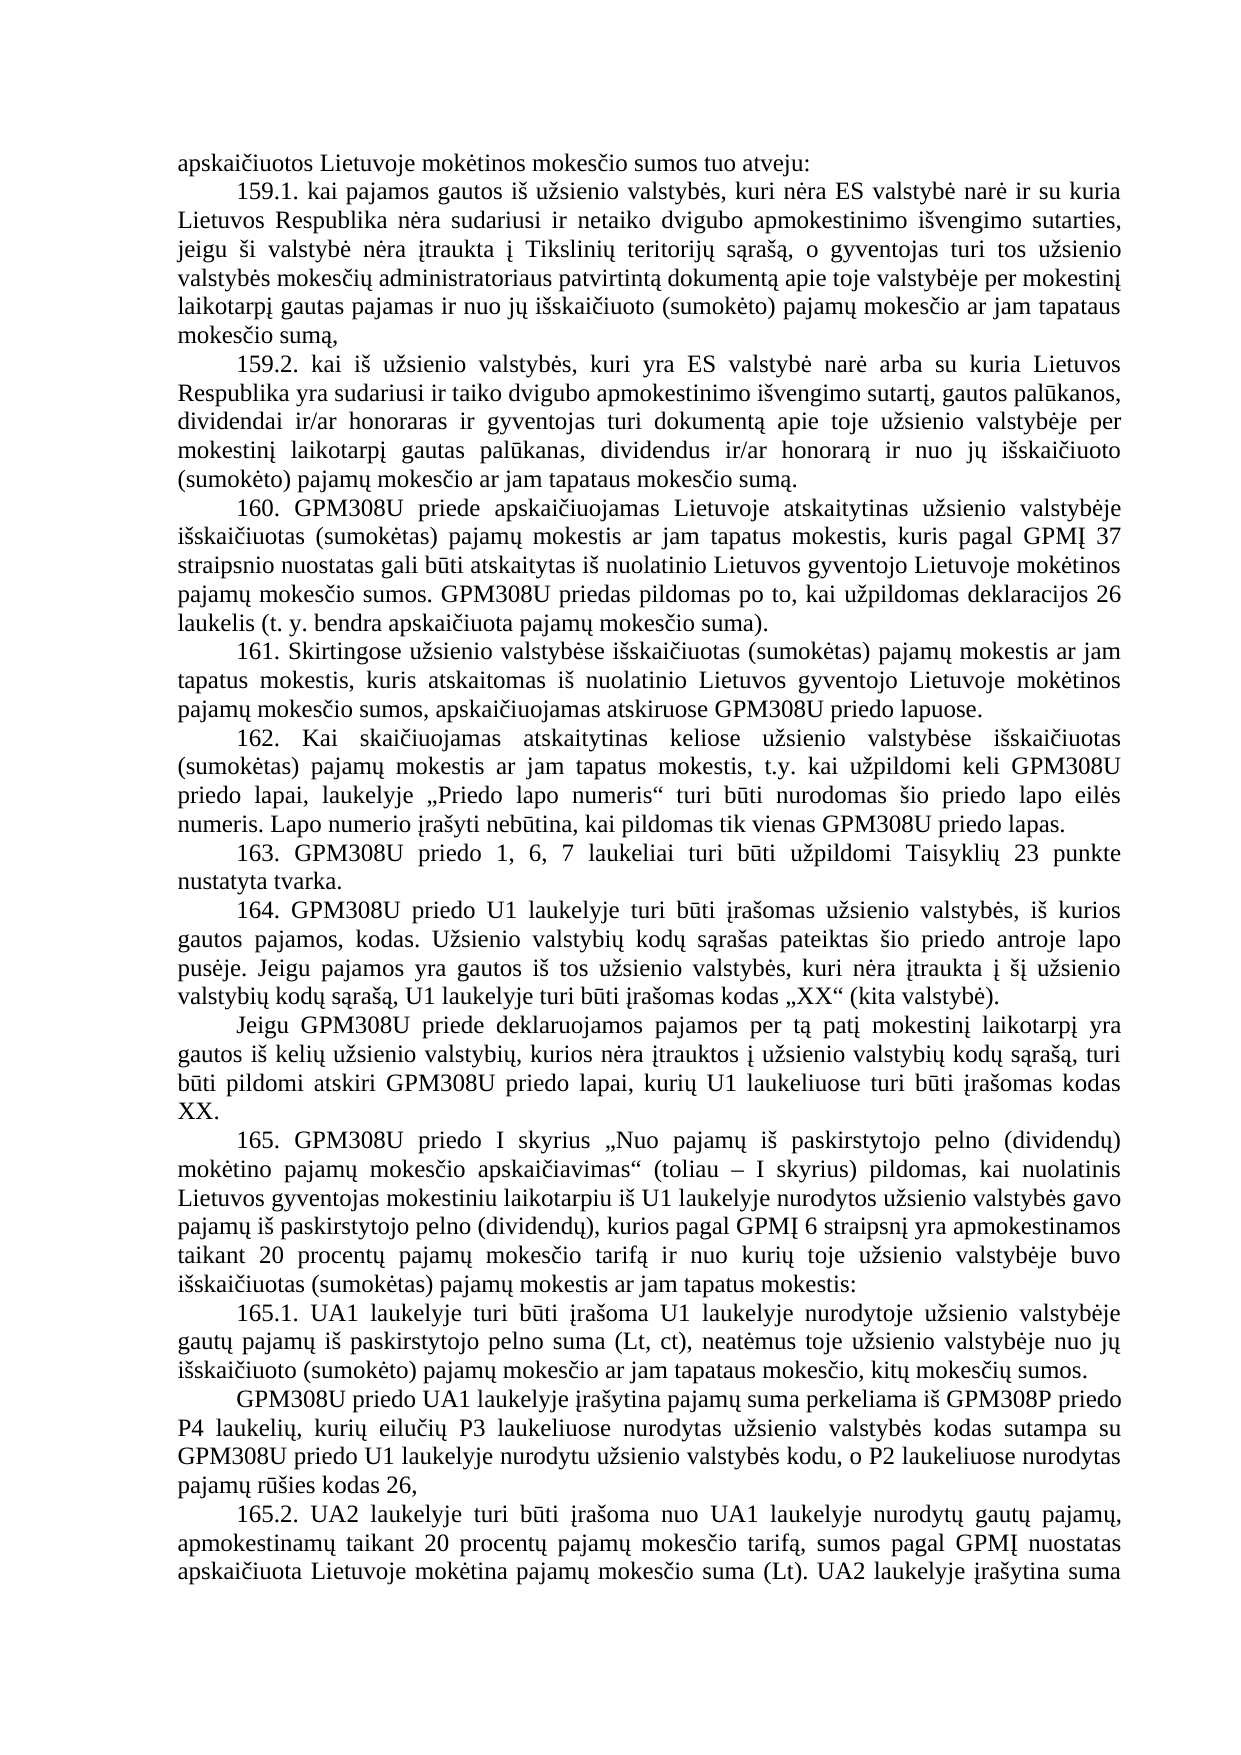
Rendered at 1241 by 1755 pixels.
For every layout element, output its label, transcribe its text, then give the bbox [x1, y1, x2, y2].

text 160. GPM308U priede apskaičiuojamas Lietuvoje atskaitytinas užsienio valstybėje išskaičiuotas (sumokėtas) pajamų mokestis ar jam tapatus mokestis, kuris pagal GPMĮ 37 straipsnio nuostatas gali būti atskaitytas iš nuolatinio Lietuvos gyventojo Lietuvoje mokėtinos pajamų mokesčio sumos. GPM308U priedas pildomas po to, kai užpildomas deklaracijos 26 laukelis (t. y. bendra apskaičiuota pajamų mokesčio suma). [177, 493, 1122, 636]
text 163. GPM308U priedo 1, 6, 7 laukeliai turi būti užpildomi Taisyklių 23 punkte nustatyta tvarka. [177, 838, 1122, 895]
text apskaičiuotos Lietuvoje mokėtinos mokesčio sumos tuo atveju: [177, 148, 1122, 176]
text 162. Kai skaičiuojamas atskaitytinas keliose užsienio valstybėse išskaičiuotas (sumokėtas) pajamų mokestis ar jam tapatus mokestis, t.y. kai užpildomi keli GPM308U priedo lapai, laukelyje „Priedo lapo numeris“ turi būti nurodomas šio priedo lapo eilės numeris. Lapo numerio įrašyti nebūtina, kai pildomas tik vienas GPM308U priedo lapas. [177, 723, 1122, 838]
text Jeigu GPM308U priede deklaruojamos pajamos per tą patį mokestinį laikotarpį yra gautos iš kelių užsienio valstybių, kurios nėra įtrauktos į užsienio valstybių kodų sąrašą, turi būti pildomi atskiri GPM308U priedo lapai, kurių U1 laukeliuose turi būti įrašomas kodas XX. [177, 1010, 1122, 1125]
text 161. Skirtingose užsienio valstybėse išskaičiuotas (sumokėtas) pajamų mokestis ar jam tapatus mokestis, kuris atskaitomas iš nuolatinio Lietuvos gyventojo Lietuvoje mokėtinos pajamų mokesčio sumos, apskaičiuojamas atskiruose GPM308U priedo lapuose. [177, 636, 1122, 723]
text 165. GPM308U priedo I skyrius „Nuo pajamų iš paskirstytojo pelno (dividendų) mokėtino pajamų mokesčio apskaičiavimas“ (toliau – I skyrius) pildomas, kai nuolatinis Lietuvos gyventojas mokestiniu laikotarpiu iš U1 laukelyje nurodytos užsienio valstybės gavo pajamų iš paskirstytojo pelno (dividendų), kurios pagal GPMĮ 6 straipsnį yra apmokestinamos taikant 20 procentų pajamų mokesčio tarifą ir nuo kurių toje užsienio valstybėje buvo išskaičiuotas (sumokėtas) pajamų mokestis ar jam tapatus mokestis: [177, 1125, 1122, 1298]
text 165.1. UA1 laukelyje turi būti įrašoma U1 laukelyje nurodytoje užsienio valstybėje gautų pajamų iš paskirstytojo pelno suma (Lt, ct), neatėmus toje užsienio valstybėje nuo jų išskaičiuoto (sumokėto) pajamų mokesčio ar jam tapataus mokesčio, kitų mokesčių sumos. [177, 1298, 1122, 1384]
text 159.1. kai pajamos gautos iš užsienio valstybės, kuri nėra ES valstybė narė ir su kuria Lietuvos Respublika nėra sudariusi ir netaiko dvigubo apmokestinimo išvengimo sutarties, jeigu ši valstybė nėra įtraukta į Tikslinių teritorijų sąrašą, o gyventojas turi tos užsienio valstybės mokesčių administratoriaus patvirtintą dokumentą apie toje valstybėje per mokestinį laikotarpį gautas pajamas ir nuo jų išskaičiuoto (sumokėto) pajamų mokesčio ar jam tapataus mokesčio sumą, [177, 176, 1122, 349]
text GPM308U priedo UA1 laukelyje įrašytina pajamų suma perkeliama iš GPM308P priedo P4 laukelių, kurių eilučių P3 laukeliuose nurodytas užsienio valstybės kodas sutampa su GPM308U priedo U1 laukelyje nurodytu užsienio valstybės kodu, o P2 laukeliuose nurodytas pajamų rūšies kodas 26, [177, 1384, 1122, 1499]
text 165.2. UA2 laukelyje turi būti įrašoma nuo UA1 laukelyje nurodytų gautų pajamų, apmokestinamų taikant 20 procentų pajamų mokesčio tarifą, sumos pagal GPMĮ nuostatas apskaičiuota Lietuvoje mokėtina pajamų mokesčio suma (Lt). UA2 laukelyje įrašytina suma [177, 1499, 1122, 1585]
text 164. GPM308U priedo U1 laukelyje turi būti įrašomas užsienio valstybės, iš kurios gautos pajamos, kodas. Užsienio valstybių kodų sąrašas pateiktas šio priedo antroje lapo pusėje. Jeigu pajamos yra gautos iš tos užsienio valstybės, kuri nėra įtraukta į šį užsienio valstybių kodų sąrašą, U1 laukelyje turi būti įrašomas kodas „XX“ (kita valstybė). [177, 895, 1122, 1010]
text 159.2. kai iš užsienio valstybės, kuri yra ES valstybė narė arba su kuria Lietuvos Respublika yra sudariusi ir taiko dvigubo apmokestinimo išvengimo sutartį, gautos palūkanos, dividendai ir/ar honoraras ir gyventojas turi dokumentą apie toje užsienio valstybėje per mokestinį laikotarpį gautas palūkanas, dividendus ir/ar honorarą ir nuo jų išskaičiuoto (sumokėto) pajamų mokesčio ar jam tapataus mokesčio sumą. [177, 349, 1122, 493]
